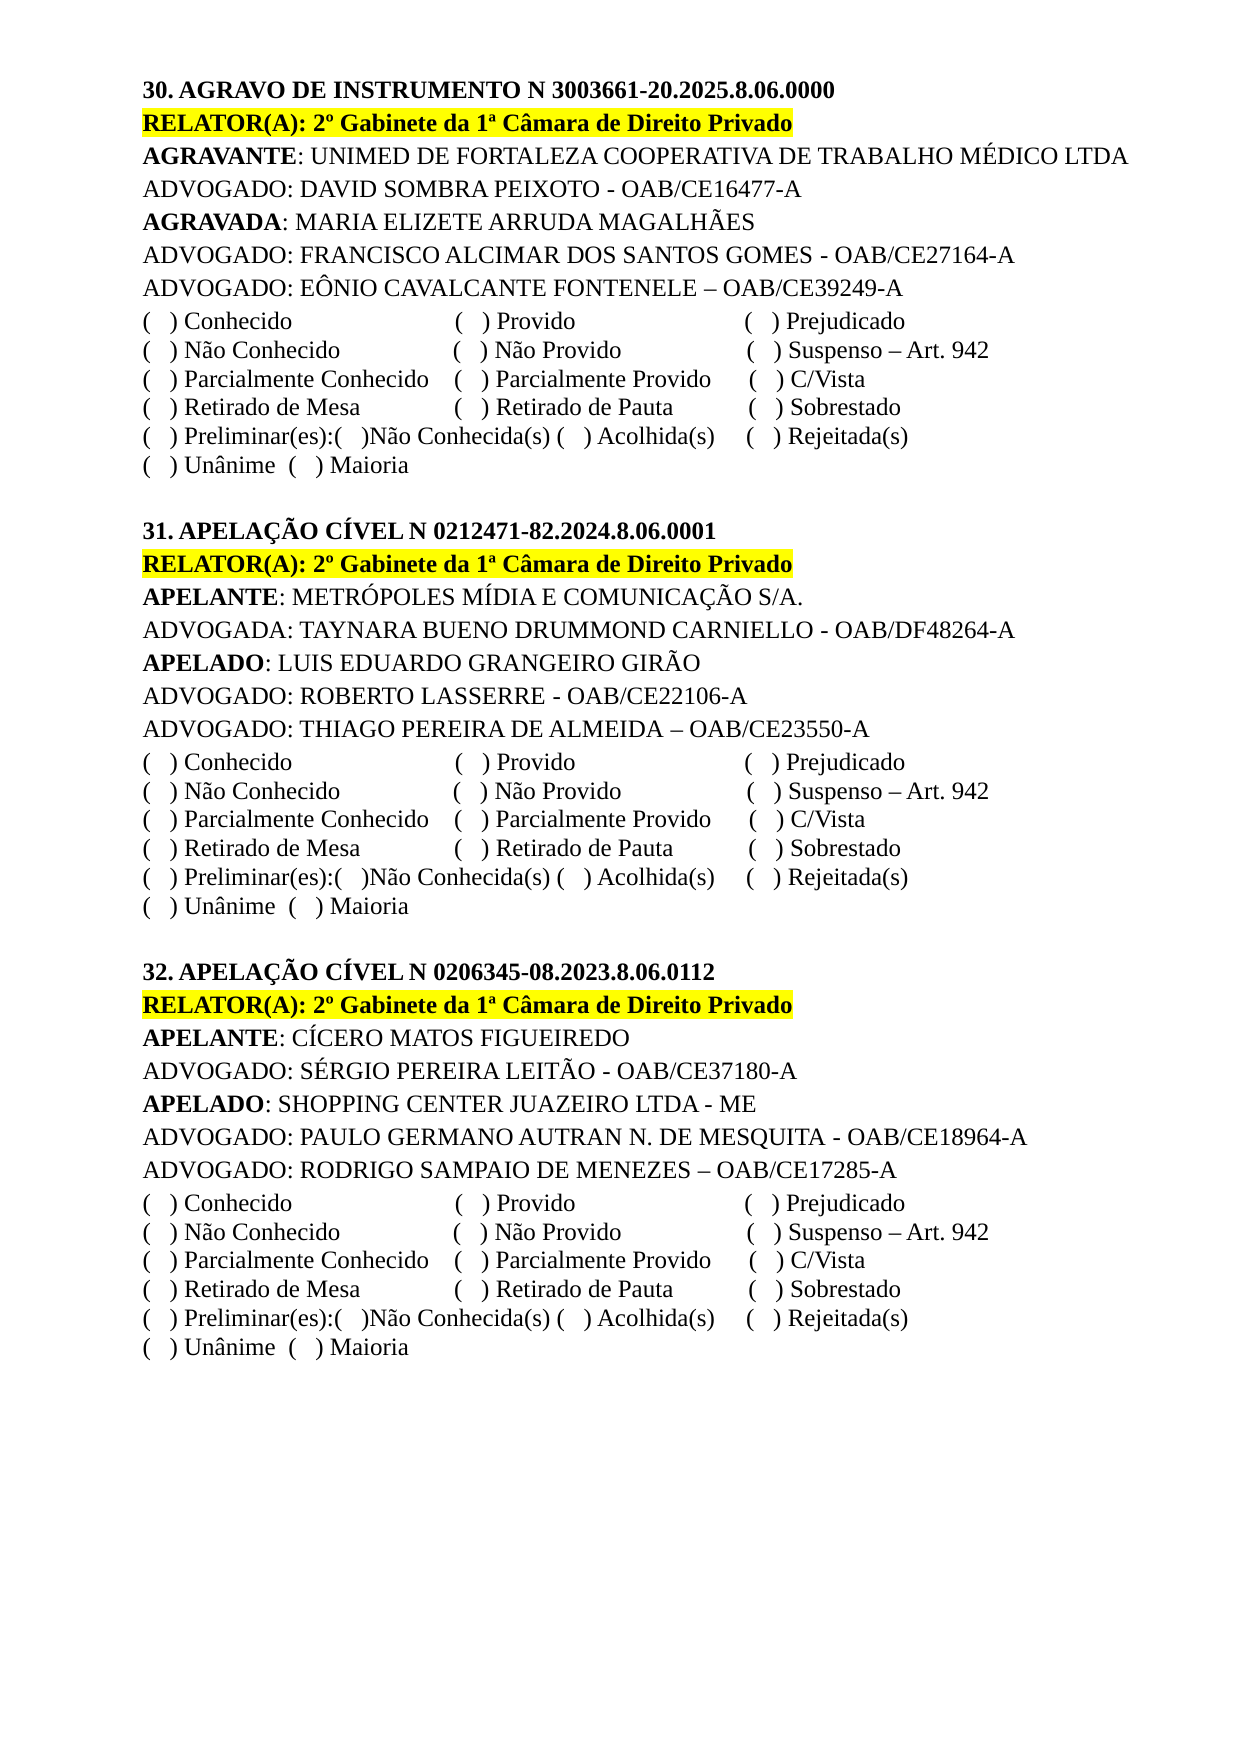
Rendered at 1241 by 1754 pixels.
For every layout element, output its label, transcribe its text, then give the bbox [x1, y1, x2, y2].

text ( ) Retirado de Mesa ( ) Retirado de Pauta ( ) Sobrestado [142, 392, 1158, 421]
text ( ) Retirado de Mesa ( ) Retirado de Pauta ( ) Sobrestado [142, 833, 1158, 862]
text ( ) Parcialmente Conhecido ( ) Parcialmente Provido ( ) C/Vista [142, 804, 1158, 833]
text ( ) Conhecido ( ) Provido ( ) Prejudicado [142, 1188, 1141, 1217]
text ( ) Conhecido ( ) Provido ( ) Prejudicado [142, 747, 1141, 776]
text ( ) Preliminar(es):( )Não Conhecida(s) ( ) Acolhida(s) ( ) Rejeitada(s) [142, 1303, 1158, 1332]
text ( ) Preliminar(es):( )Não Conhecida(s) ( ) Acolhida(s) ( ) Rejeitada(s) [142, 421, 1158, 450]
text ( ) Parcialmente Conhecido ( ) Parcialmente Provido ( ) C/Vista [142, 364, 1158, 392]
text ( ) Retirado de Mesa ( ) Retirado de Pauta ( ) Sobrestado [142, 1274, 1158, 1303]
text ( ) Preliminar(es):( )Não Conhecida(s) ( ) Acolhida(s) ( ) Rejeitada(s) [142, 862, 1158, 891]
text ( ) Conhecido ( ) Provido ( ) Prejudicado [142, 306, 1141, 335]
text ( ) Não Conhecido ( ) Não Provido ( ) Suspenso – Art. 942 [142, 1217, 1158, 1246]
text 30. AGRAVO DE INSTRUMENTO N 3003661-20.2025.8.06.0000 RELATOR(A): 2º Gabinete da 1ª Câmara de Direito Privado AGRAVANTE: UNIMED DE FORTALEZA COOPERATIVA DE TRABALHO MÉDICO LTDA ADVOGADO: DAVID SOMBRA PEIXOTO - OAB/CE16477-A AGRAVADA: MARIA ELIZETE ARRUDA MAGALHÃES ADVOGADO: FRANCISCO ALCIMAR DOS SANTOS GOMES - OAB/CE27164-A ADVOGADO: EÔNIO CAVALCANTE FONTENELE – OAB/CE39249-A [142, 75, 1141, 302]
text ( ) Unânime ( ) Maioria [142, 1332, 1141, 1427]
text ( ) Parcialmente Conhecido ( ) Parcialmente Provido ( ) C/Vista [142, 1246, 1158, 1274]
text ( ) Não Conhecido ( ) Não Provido ( ) Suspenso – Art. 942 [142, 776, 1158, 804]
text ( ) Unânime ( ) Maioria 31. APELAÇÃO CÍVEL N 0212471-82.2024.8.06.0001 RELATOR(A): 2º Gabinete da 1ª Câmara de Direito Privado APELANTE: METRÓPOLES MÍDIA E COMUNICAÇÃO S/A. ADVOGADA: TAYNARA BUENO DRUMMOND CARNIELLO - OAB/DF48264-A APELADO: LUIS EDUARDO GRANGEIRO GIRÃO ADVOGADO: ROBERTO LASSERRE - OAB/CE22106-A ADVOGADO: THIAGO PEREIRA DE ALMEIDA – OAB/CE23550-A [142, 450, 1141, 743]
text ( ) Não Conhecido ( ) Não Provido ( ) Suspenso – Art. 942 [142, 335, 1158, 364]
text ( ) Unânime ( ) Maioria 32. APELAÇÃO CÍVEL N 0206345-08.2023.8.06.0112 RELATOR(A): 2º Gabinete da 1ª Câmara de Direito Privado APELANTE: CÍCERO MATOS FIGUEIREDO ADVOGADO: SÉRGIO PEREIRA LEITÃO - OAB/CE37180-A APELADO: SHOPPING CENTER JUAZEIRO LTDA - ME ADVOGADO: PAULO GERMANO AUTRAN N. DE MESQUITA - OAB/CE18964-A ADVOGADO: RODRIGO SAMPAIO DE MENEZES – OAB/CE17285-A [142, 891, 1141, 1184]
